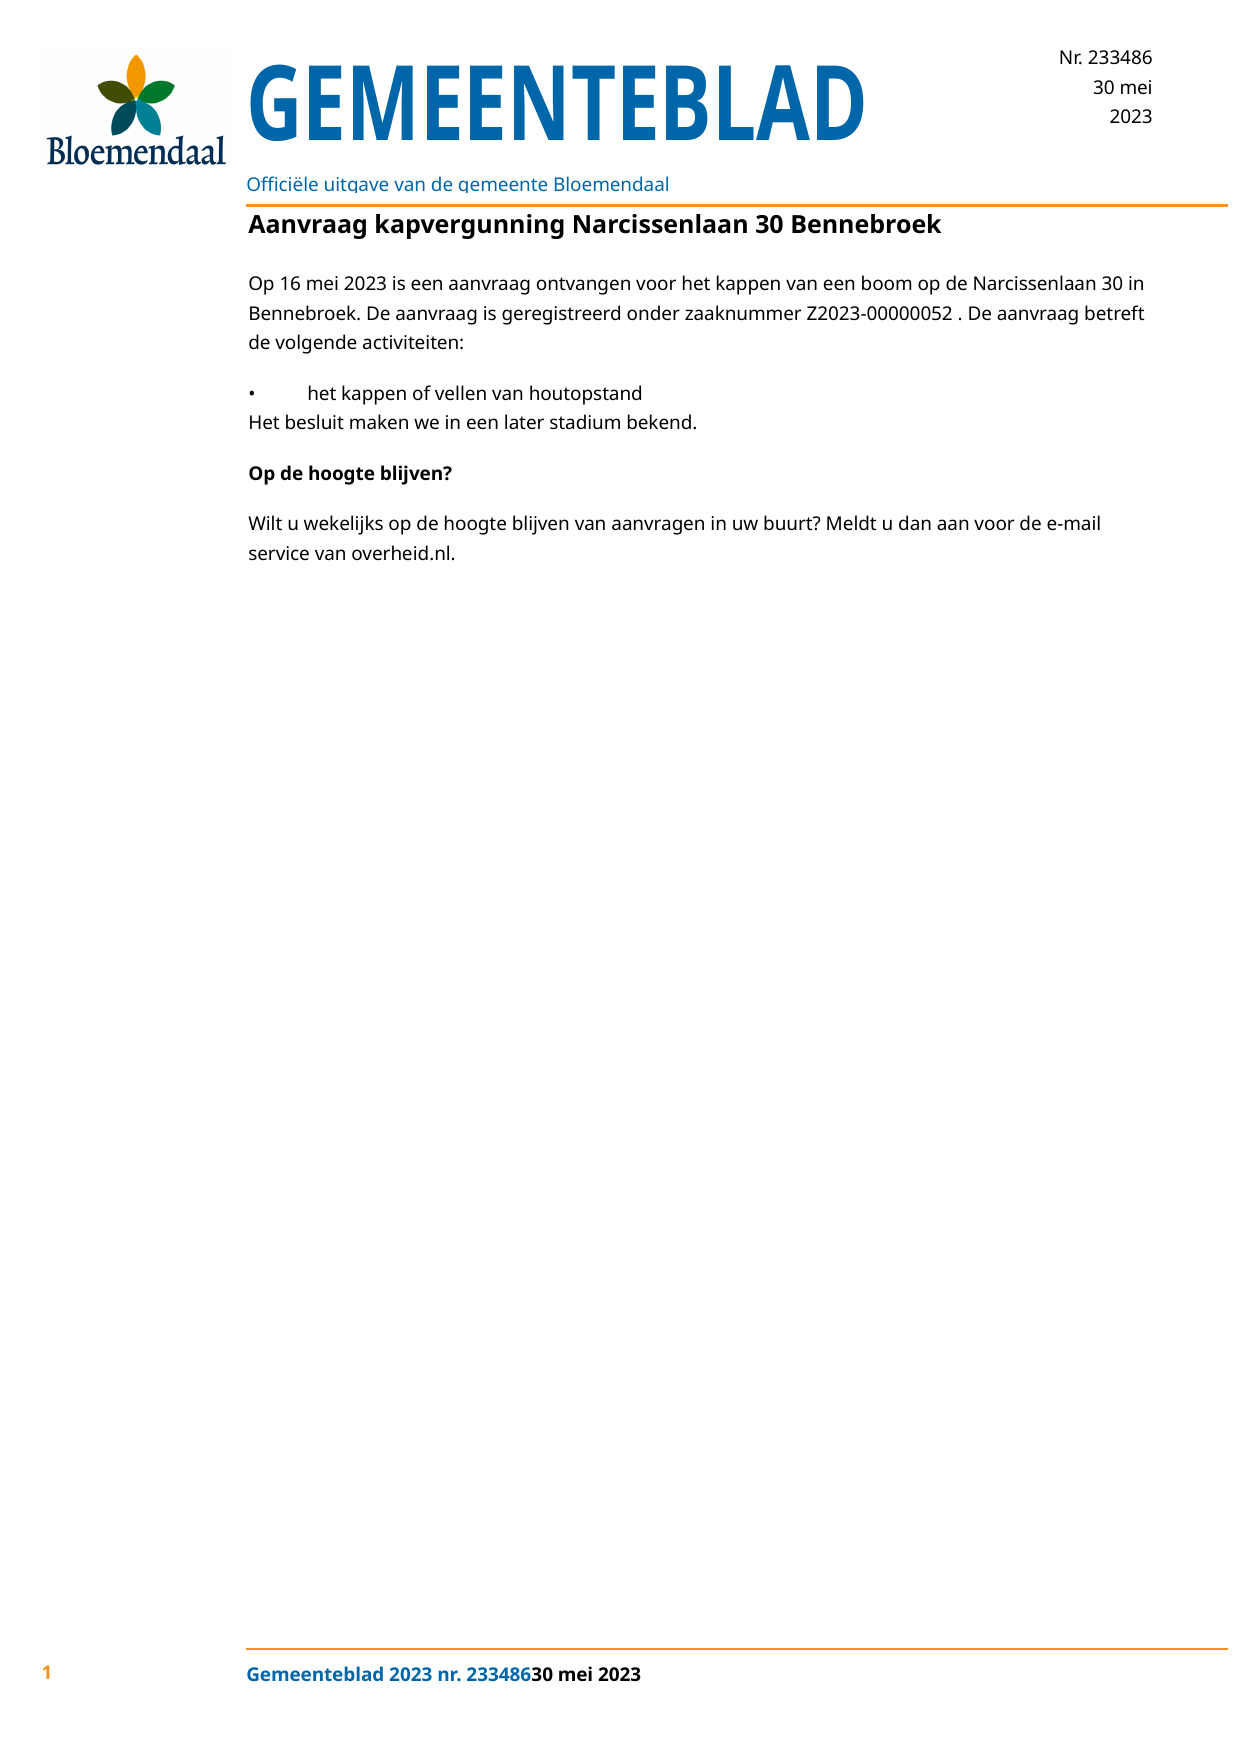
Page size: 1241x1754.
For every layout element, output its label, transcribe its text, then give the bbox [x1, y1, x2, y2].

text Op 16 mei 2023 is een aanvraag ontvangen voor het kappen van een boom op de Narcissenlaan 30 in Bennebroek. De aanvraag is geregistreerd onder zaaknummer Z2023-00000052 . De aanvraag betreft de volgende activiteiten: [248, 270, 1152, 355]
text Aanvraag kapvergunning Narcissenlaan 30 Bennebroek [248, 207, 1152, 241]
text Wilt u wekelijks op de hoogte blijven van aanvragen in uw buurt? Meldt u dan aan voor de e-mail service van overheid.nl. [248, 510, 1152, 566]
list het kappen of vellen van houtopstand [248, 380, 1152, 406]
text Het besluit maken we in een later stadium bekend. [248, 409, 1152, 435]
picture [41, 47, 231, 172]
text Op de hoogte blijven? [248, 460, 1152, 486]
